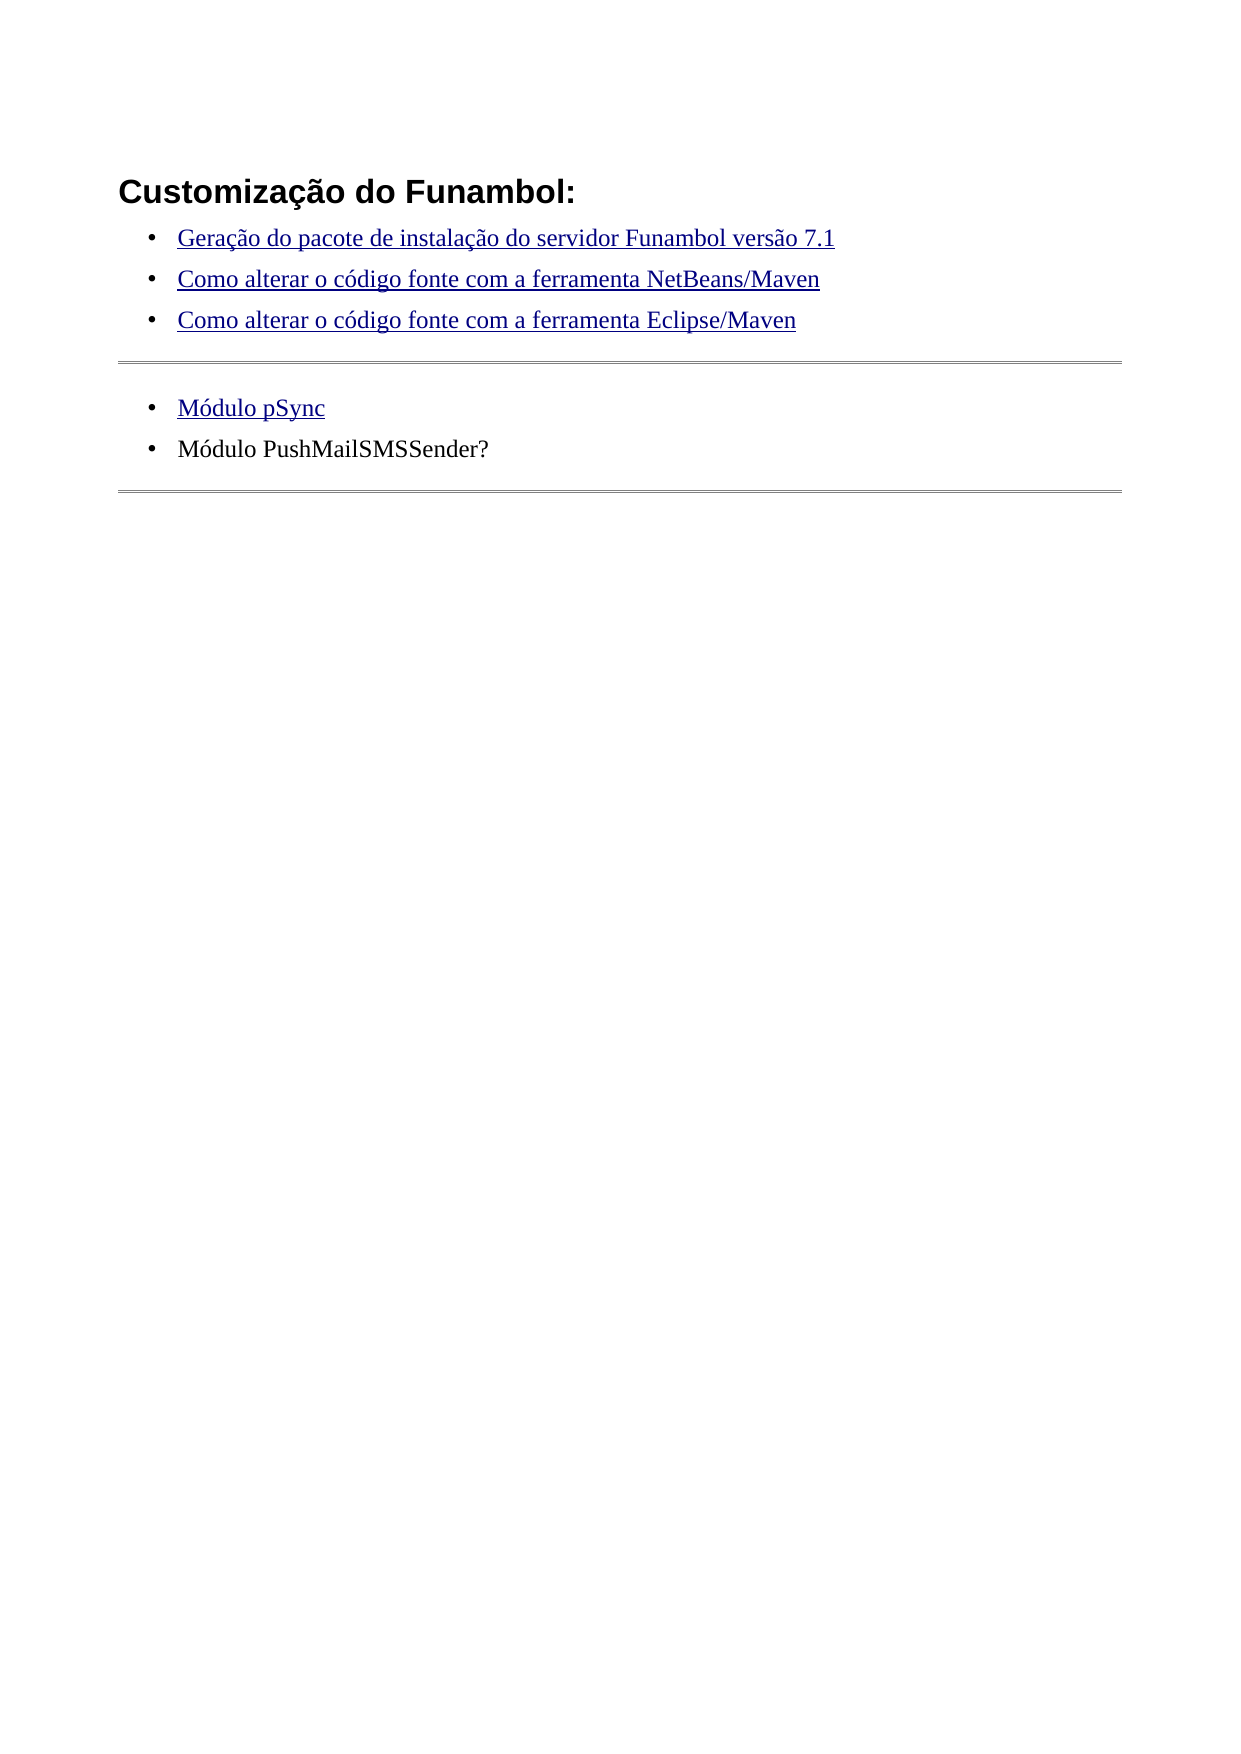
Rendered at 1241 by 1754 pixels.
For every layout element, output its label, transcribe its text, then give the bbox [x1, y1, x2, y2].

list Módulo pSync [148, 393, 1122, 422]
list Como alterar o código fonte com a ferramenta Eclipse/Maven [148, 306, 1122, 334]
list Módulo PushMailSMSSender? [148, 434, 1122, 463]
list Geração do pacote de instalação do servidor Funambol versão 7.1 [148, 223, 1122, 252]
list Como alterar o código fonte com a ferramenta NetBeans/Maven [148, 264, 1122, 293]
subtitle Customização do Funambol: [118, 172, 1122, 211]
